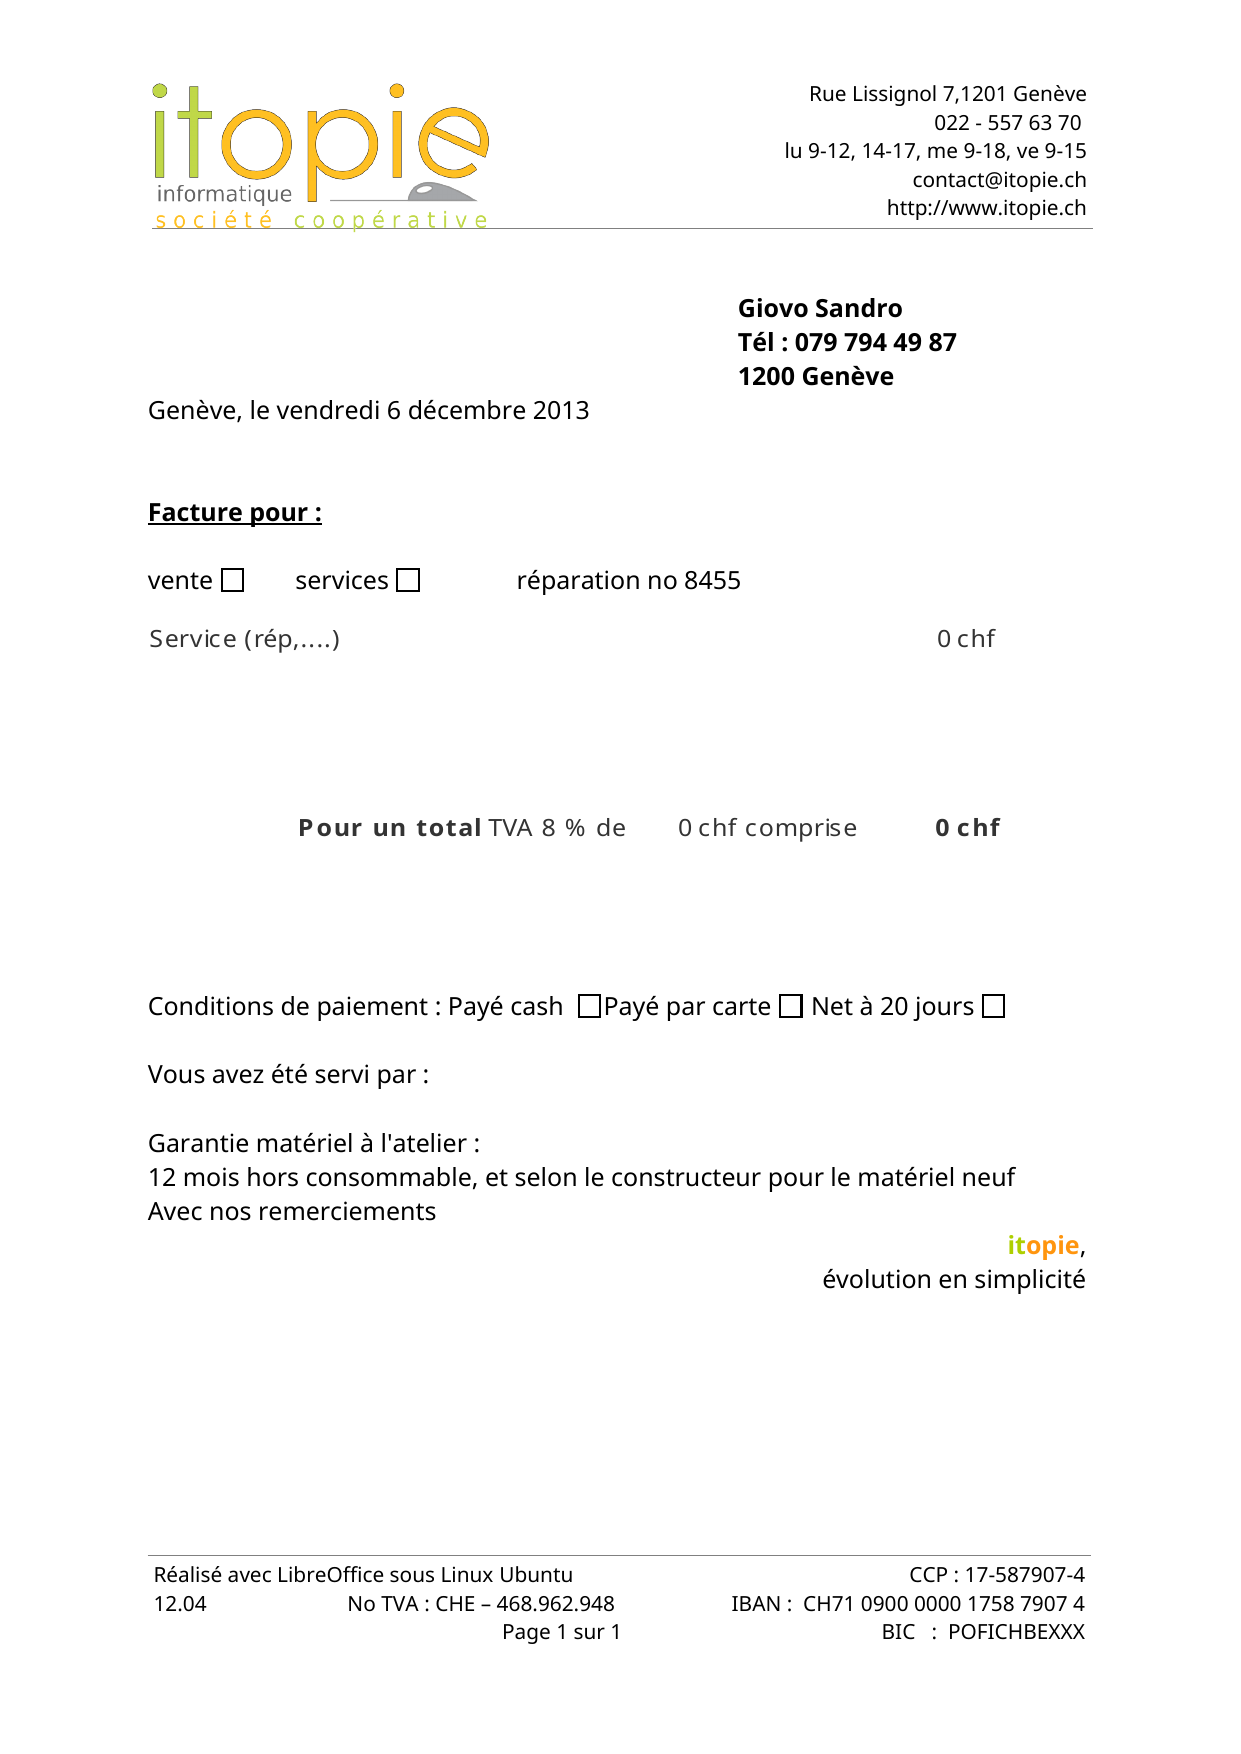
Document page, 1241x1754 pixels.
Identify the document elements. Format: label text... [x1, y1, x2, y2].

text Garantie matériel à l'atelier : [148, 1125, 1093, 1159]
text vente services réparation no 8455 [148, 563, 1093, 597]
text Facture pour : [148, 495, 1093, 529]
picture [138, 72, 500, 244]
text 12 mois hors consommable, et selon le constructeur pour le matériel neuf [148, 1159, 1093, 1193]
text Vous avez été servi par : [148, 1057, 1093, 1091]
text Tél : 079 794 49 87 [148, 324, 1093, 358]
text Avec nos remerciements [148, 1193, 1093, 1227]
text Conditions de paiement : Payé cash Payé par carte Net à 20 jours [148, 989, 1093, 1023]
text Genève, le vendredi 6 décembre 2013 [148, 392, 1093, 427]
text Giovo Sandro [148, 290, 1093, 324]
text évolution en simplicité [148, 1262, 1093, 1296]
text itopie, [148, 1227, 1093, 1262]
text 1200 Genève [148, 358, 1093, 392]
